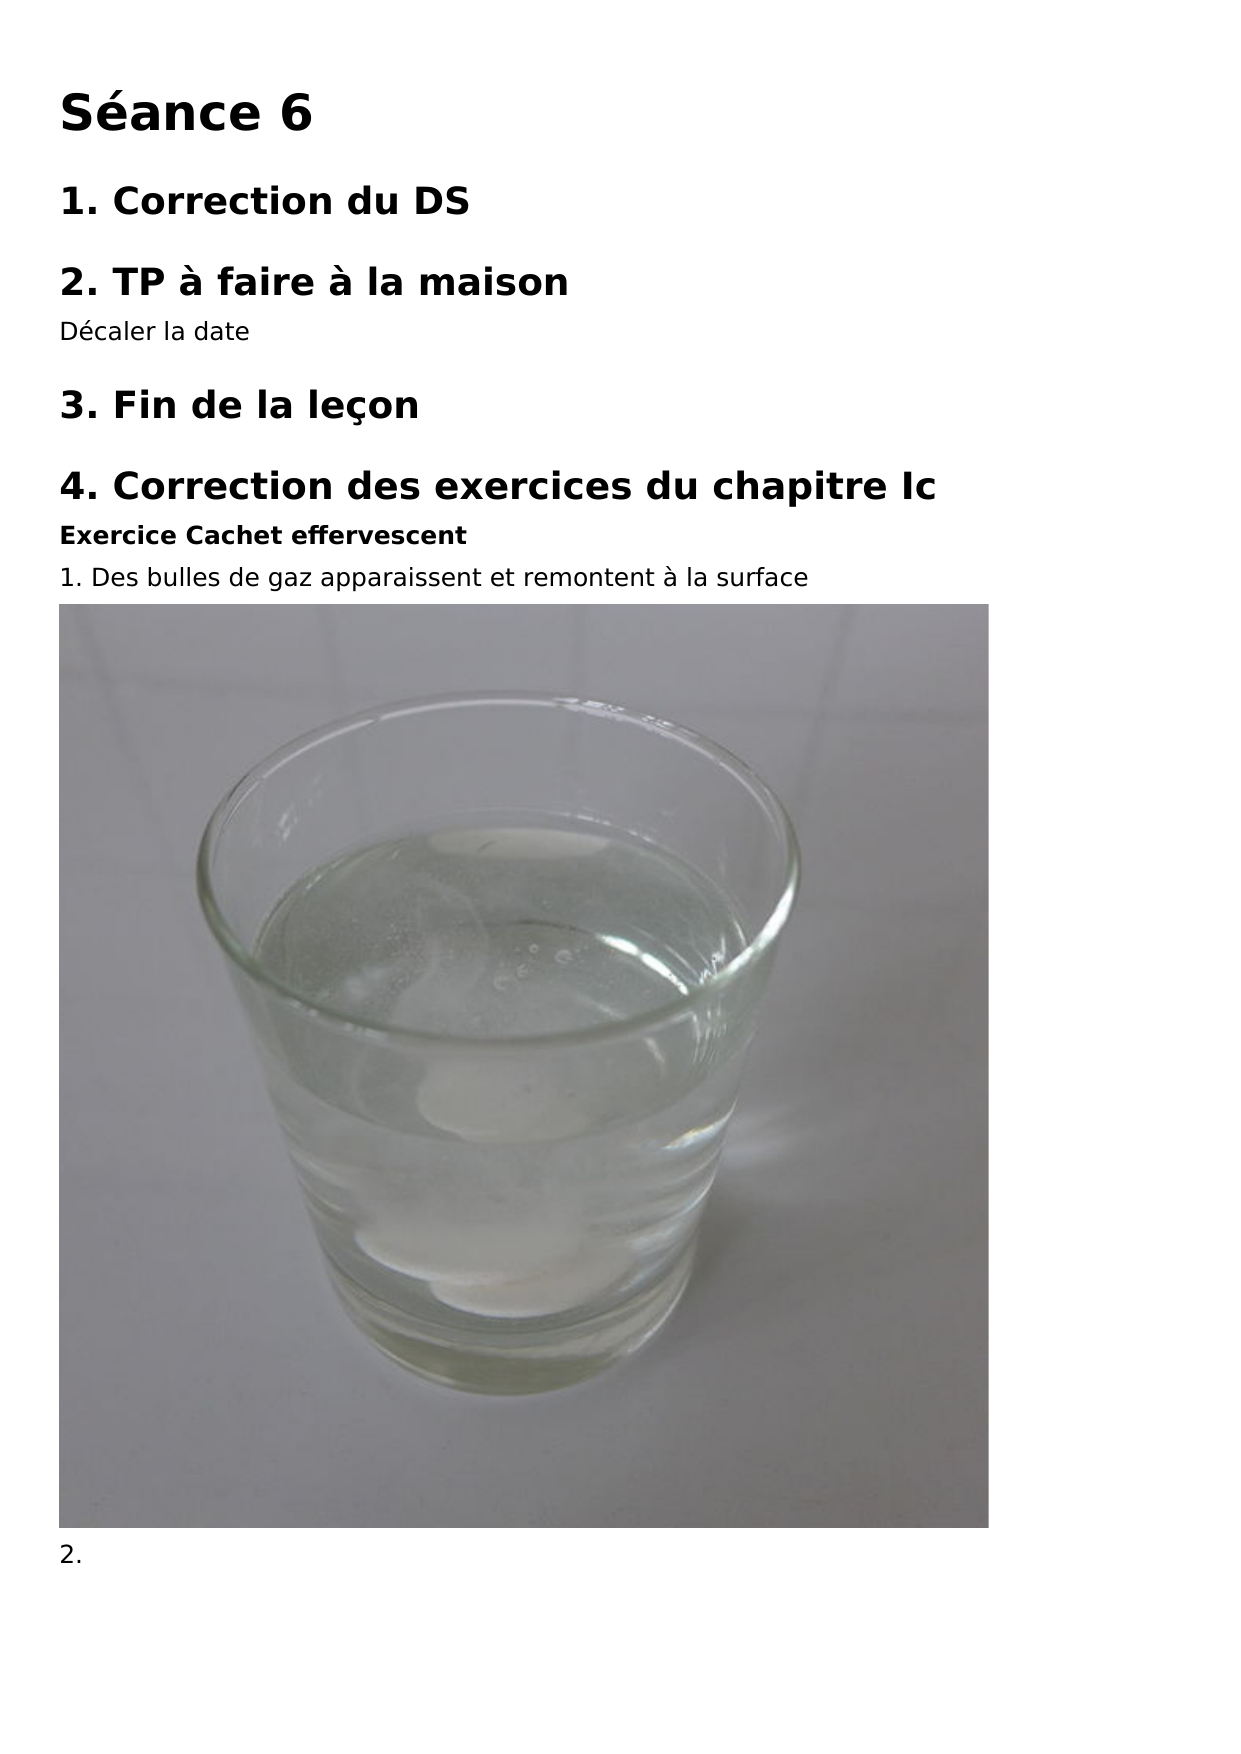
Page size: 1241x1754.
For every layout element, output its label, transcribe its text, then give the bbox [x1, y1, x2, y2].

text Exercice Cachet effervescent [59, 521, 1181, 550]
subtitle 4. Correction des exercices du chapitre Ic [59, 465, 1181, 508]
picture [59, 604, 989, 1528]
text Décaler la date [59, 317, 1181, 346]
subtitle 1. Correction du DS [59, 180, 1181, 223]
subtitle 3. Fin de la leçon [59, 384, 1181, 427]
text 2. [59, 1540, 1181, 1569]
text 1. Des bulles de gaz apparaissent et remontent à la surface [59, 563, 1181, 592]
subtitle 2. TP à faire à la maison [59, 261, 1181, 304]
subtitle Séance 6 [59, 84, 1181, 142]
